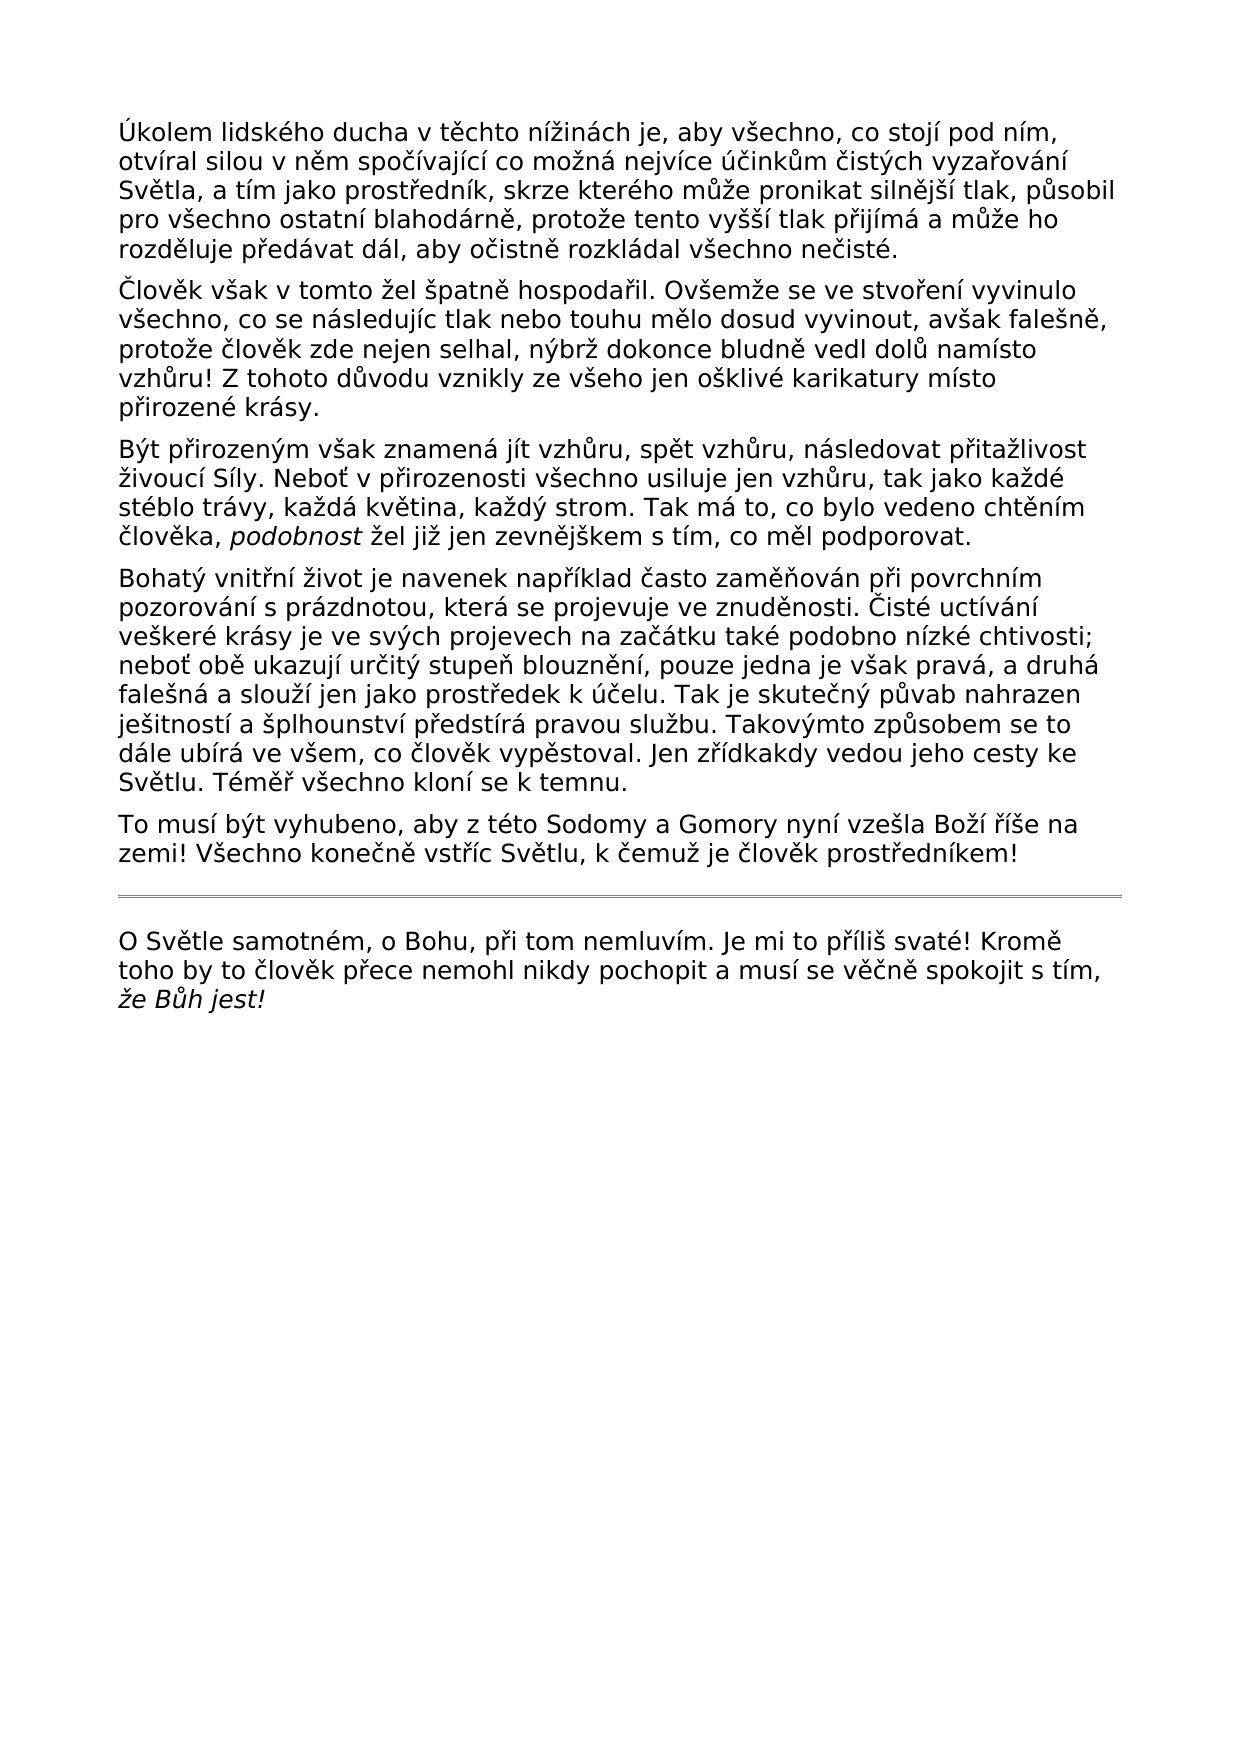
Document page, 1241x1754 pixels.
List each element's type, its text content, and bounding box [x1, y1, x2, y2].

text To musí být vyhubeno, aby z této Sodomy a Gomory nyní vzešla Boží říše na zemi! Všechno konečně vstříc Světlu, k čemuž je člověk prostředníkem! [118, 810, 1122, 868]
text Člověk však v tomto žel špatně hospodařil. Ovšemže se ve stvoření vyvinulo všechno, co se následujíc tlak nebo touhu mělo dosud vyvinout, avšak falešně, protože člověk zde nejen selhal, nýbrž dokonce bludně vedl dolů namísto vzhůru! Z tohoto důvodu vznikly ze všeho jen ošklivé karikatury místo přirozené krásy. [118, 276, 1122, 422]
text Úkolem lidského ducha v těchto nížinách je, aby všechno, co stojí pod ním, otvíral silou v něm spočívající co možná nejvíce účinkům čistých vyzařování Světla, a tím jako prostředník, skrze kterého může pronikat silnější tlak, působil pro všechno ostatní blahodárně, protože tento vyšší tlak přijímá a může ho rozděluje předávat dál, aby očistně rozkládal všechno nečisté. [118, 118, 1122, 264]
text Bohatý vnitřní život je navenek například často zaměňován při povrchním pozorování s prázdnotou, která se projevuje ve znuděnosti. Čisté uctívání veškeré krásy je ve svých projevech na začátku také podobno nízké chtivosti; neboť obě ukazují určitý stupeň blouznění, pouze jedna je však pravá, a druhá falešná a slouží jen jako prostředek k účelu. Tak je skutečný půvab nahrazen ješitností a šplhounství předstírá pravou službu. Takovýmto způsobem se to dále ubírá ve všem, co člověk vypěstoval. Jen zřídkakdy vedou jeho cesty ke Světlu. Téměř všechno kloní se k temnu. [118, 564, 1122, 797]
text O Světle samotném, o Bohu, při tom nemluvím. Je mi to příliš svaté! Kromě toho by to člověk přece nemohl nikdy pochopit a musí se věčně spokojit s tím, že Bůh jest! [118, 927, 1122, 1014]
text Být přirozeným však znamená jít vzhůru, spět vzhůru, následovat přitažlivost živoucí Síly. Neboť v přirozenosti všechno usiluje jen vzhůru, tak jako každé stéblo trávy, každá květina, každý strom. Tak má to, co bylo vedeno chtěním člověka, podobnost žel již jen zevnějškem s tím, co měl podporovat. [118, 435, 1122, 551]
